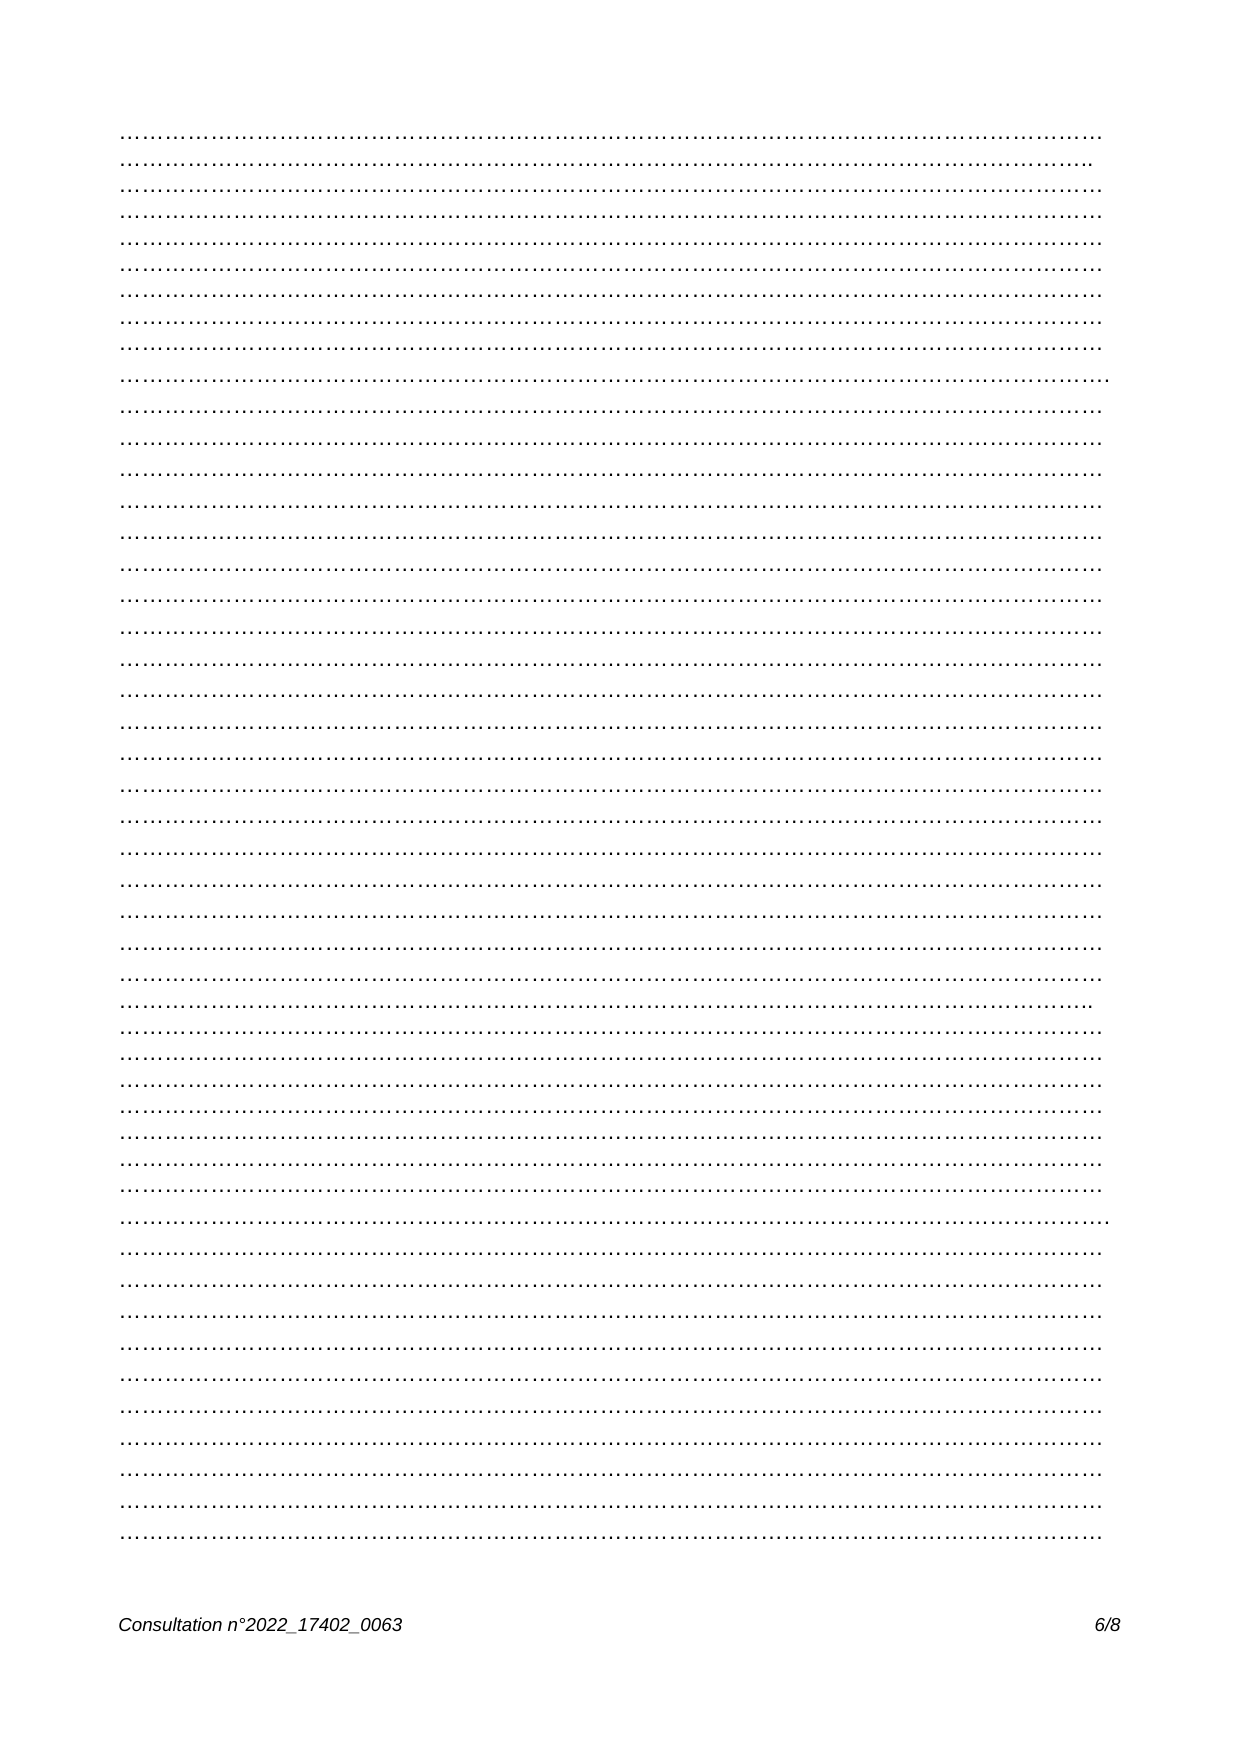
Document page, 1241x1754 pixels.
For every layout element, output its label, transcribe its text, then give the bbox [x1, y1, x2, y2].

text ……………………………………………………………………………………………………………………………………………………………………………………………………………………………………. [118, 329, 1122, 387]
text ……………………………………………………………………………………………………………………………………………………………………………………………………………………………………………………………………………………………………………………………………………………………………………………………………………………………………………………………………………………………………………………………………………………………………………………………………………………………………………………………………………………………………………………………………………………………………………………………………………………………………………………………………………………………………………………………………………………………………………………………………………………………………………………………………………………………………………………………………………………………………………………………………………………………………………………………………………………………………………………………………………………………………………………………………………………………… [118, 392, 1122, 766]
text ……………………………………………………………………………………………………………………………………………………………………………………………………………………………………………………………………………………………………………………………………………………………………………………………………………………………………………………………………………………………………………………………………………………………………………………………………………………………………………………………………………………………………………… [118, 771, 1122, 955]
text ………………………………………………………………………………………………………………………………………………………………………………………………………………………………………………………………………………………………………………………………………………………………………………………………………………………………………………………………………………………………………………………………………………………………………………………………………………………………………………………………………………………………………………………………………………………………………………………………………………………………………………………………………………………………………………………………………………………………………………………………………………………………………………………………………………………………………………………………………………………………………………………… [118, 1234, 1122, 1544]
text …………………………………………………………………………………………………………………………………………………………………………………………………………………………………..……………………………………………………………………………………………………………………………………………………………………………………………………………………………………………………………………………………………………………………………………………………………………………………………………………………………………………………………………………………………………………………………………………………………………………………………………………………………………………………………………………………………………………… [118, 118, 1122, 329]
text ……………………………………………………………………………………………………………………………………………………………………………………………………………………………………. [118, 1171, 1122, 1229]
text …………………………………………………………………………………………………………………………………………………………………………………………………………………………………..……………………………………………………………………………………………………………………………………………………………………………………………………………………………………………………………………………………………………………………………………………………………………………………………………………………………………………………………………………………………………………………………………………………………………………………………………………………………………………………………………………………………………………… [118, 960, 1122, 1171]
